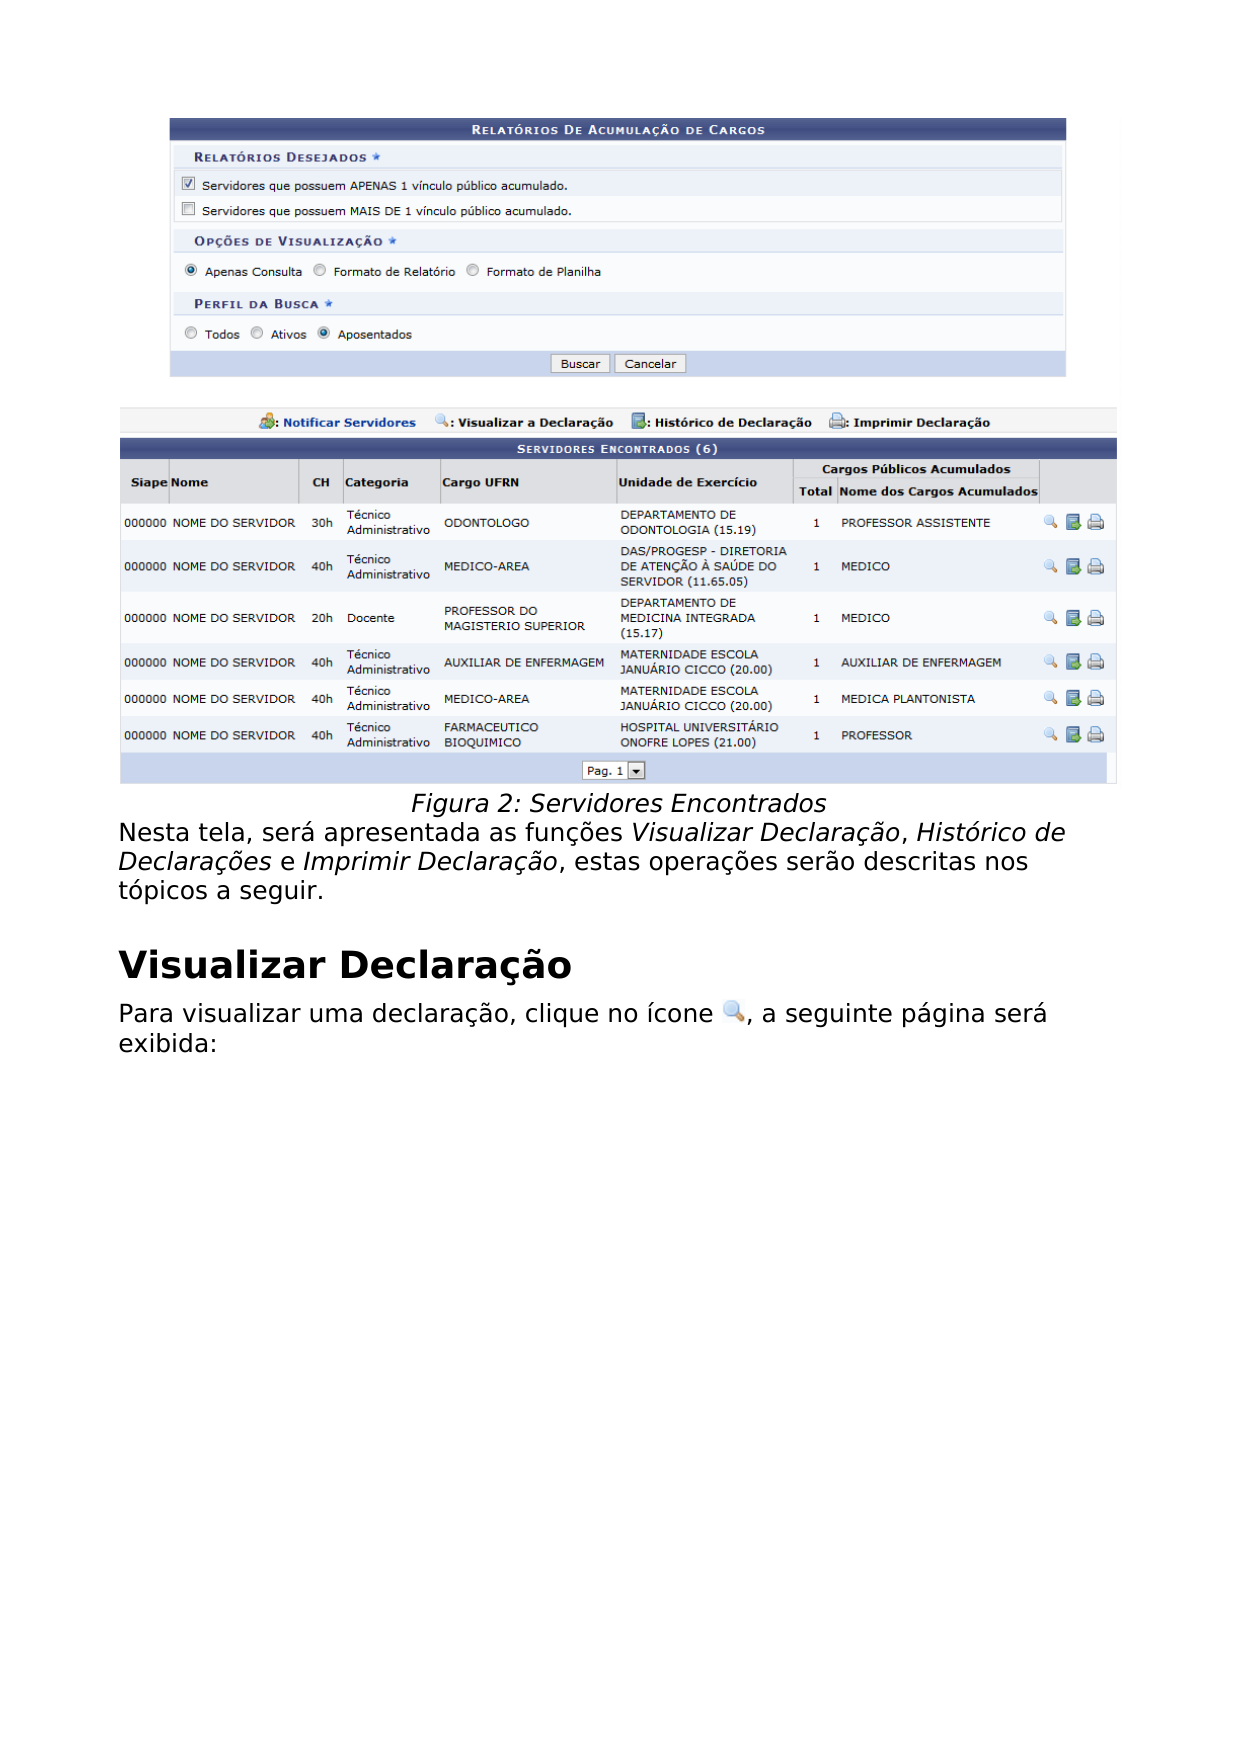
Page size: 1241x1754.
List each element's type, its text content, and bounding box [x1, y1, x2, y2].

text Para visualizar uma declaração, clique no ícone , a seguinte página será exibida: [118, 999, 1122, 1058]
text Figura 2: Servidores Encontrados [118, 789, 1122, 818]
picture [722, 999, 746, 1023]
picture [118, 118, 1123, 789]
text Nesta tela, será apresentada as funções Visualizar Declaração, Histórico de Declarações e Imprimir Declaração, estas operações serão descritas nos tópicos a seguir. [118, 818, 1122, 906]
subtitle Visualizar Declaração [118, 943, 1122, 987]
